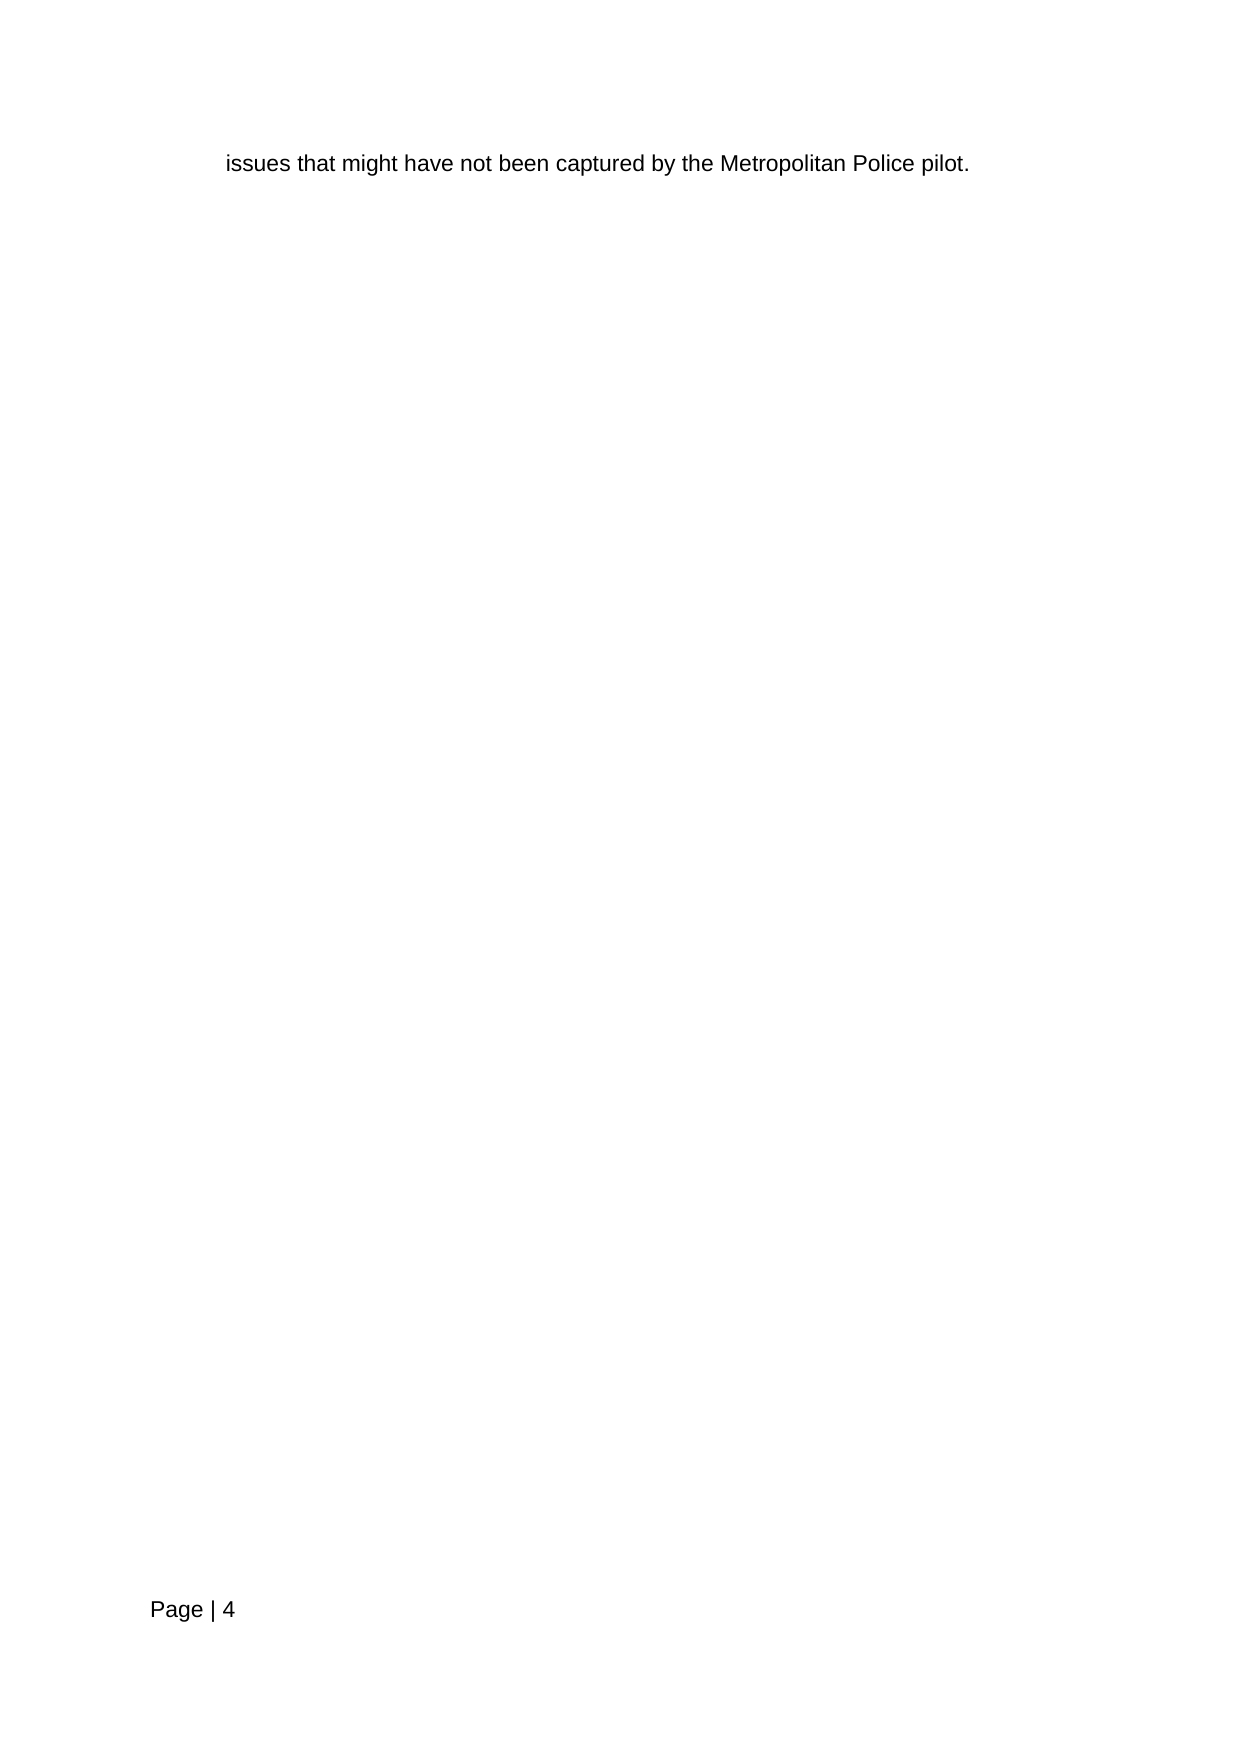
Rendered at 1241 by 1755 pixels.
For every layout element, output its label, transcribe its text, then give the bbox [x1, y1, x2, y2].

list issues that might have not been captured by the Metropolitan Police pilot. [188, 150, 1091, 176]
